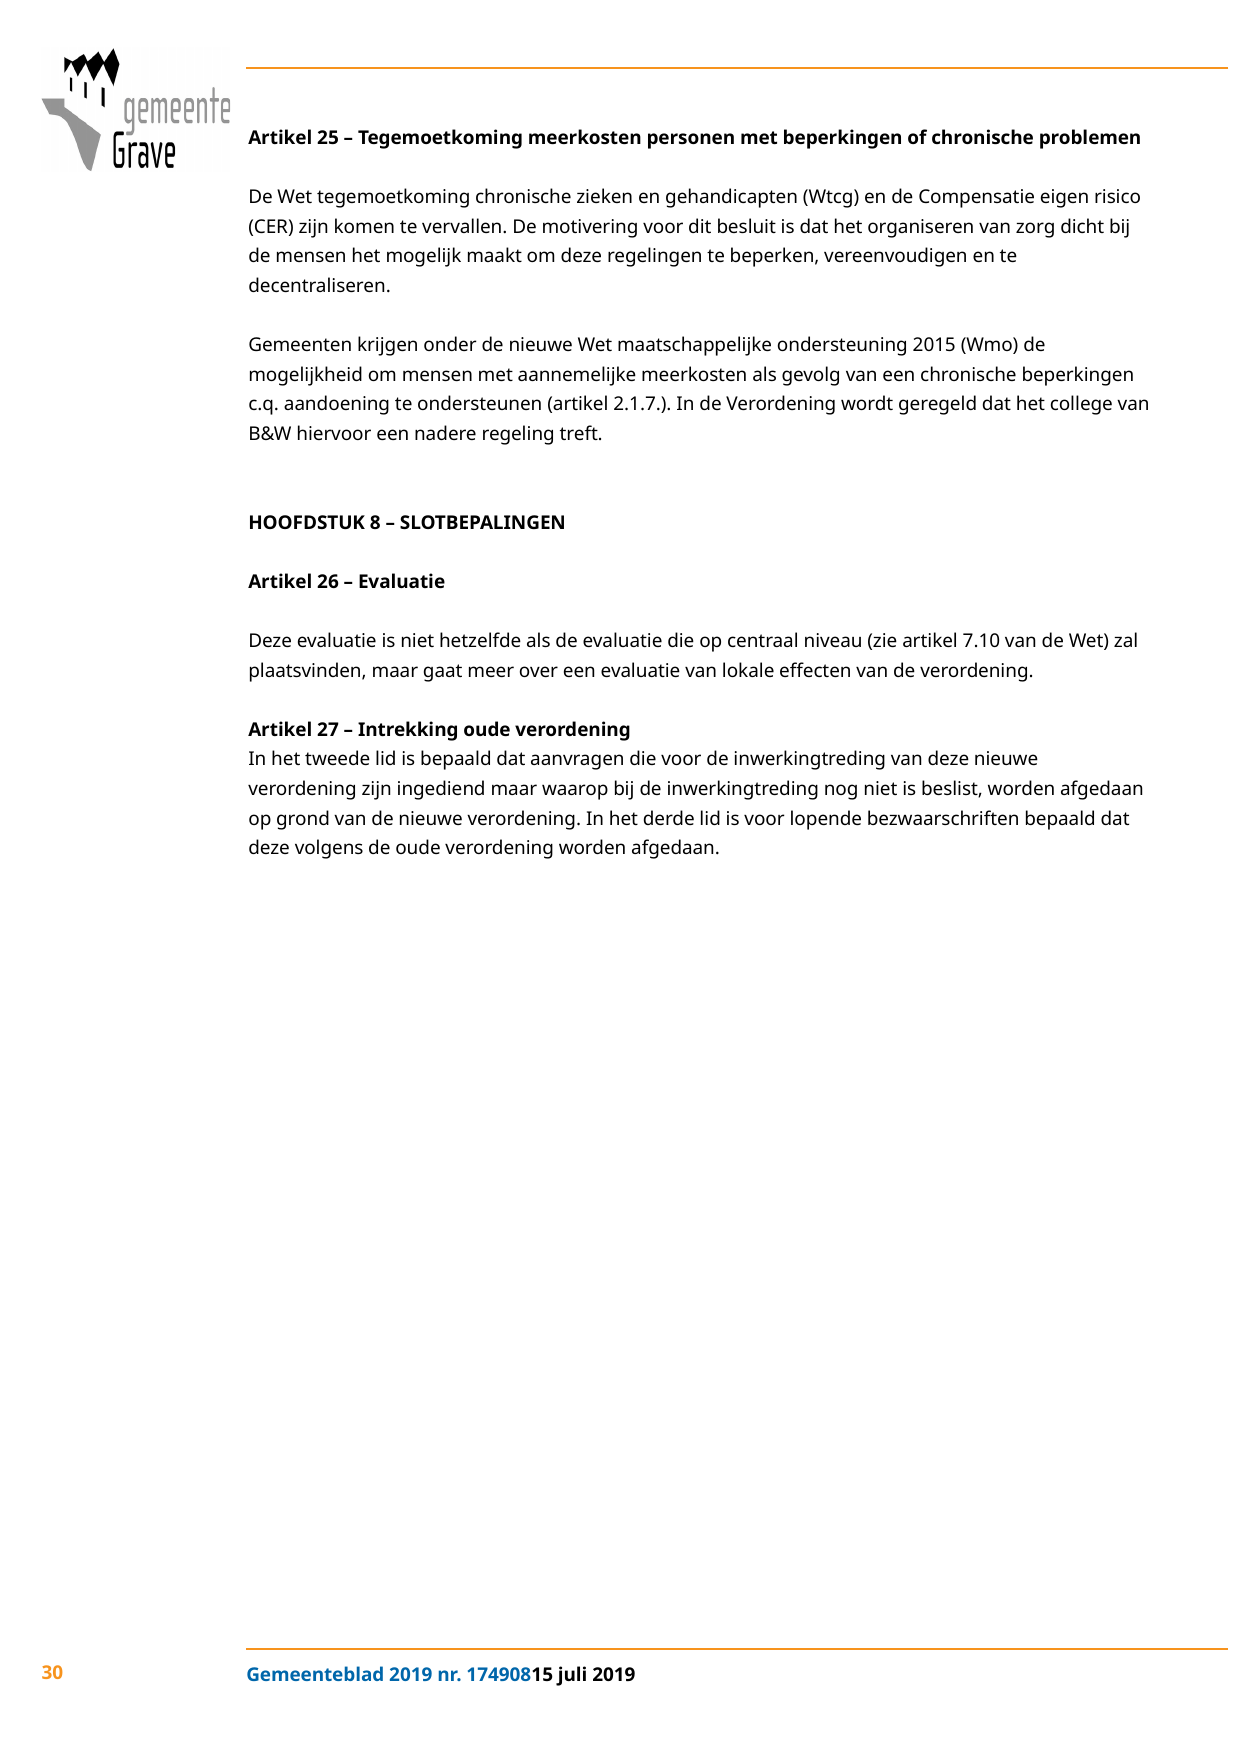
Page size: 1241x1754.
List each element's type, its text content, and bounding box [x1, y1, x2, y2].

text Artikel 25 – Tegemoetkoming meerkosten personen met beperkingen of chronische problemen [248, 124, 1152, 150]
text HOOFDSTUK 8 – SLOTBEPALINGEN [248, 509, 1152, 535]
text De Wet tegemoetkoming chronische zieken en gehandicapten (Wtcg) en de Compensatie eigen risico (CER) zijn komen te vervallen. De motivering voor dit besluit is dat het organiseren van zorg dicht bij de mensen het mogelijk maakt om deze regelingen te beperken, vereenvoudigen en te decentraliseren. [248, 183, 1152, 298]
text Deze evaluatie is niet hetzelfde als de evaluatie die op centraal niveau (zie artikel 7.10 van de Wet) zal plaatsvinden, maar gaat meer over een evaluatie van lokale effecten van de verordening. [248, 627, 1152, 683]
text Gemeenten krijgen onder de nieuwe Wet maatschappelijke ondersteuning 2015 (Wmo) de mogelijkheid om mensen met aannemelijke meerkosten als gevolg van een chronische beperkingen c.q. aandoening te ondersteunen (artikel 2.1.7.). In de Verordening wordt geregeld dat het college van B&W hiervoor een nadere regeling treft. [248, 331, 1152, 446]
text In het tweede lid is bepaald dat aanvragen die voor de inwerkingtreding van deze nieuwe verordening zijn ingediend maar waarop bij de inwerkingtreding nog niet is beslist, worden afgedaan op grond van de nieuwe verordening. In het derde lid is voor lopende bezwaarschriften bepaald dat deze volgens de oude verordening worden afgedaan. [248, 746, 1152, 860]
text Artikel 27 – Intrekking oude verordening [248, 716, 1152, 742]
text Artikel 26 – Evaluatie [248, 568, 1152, 594]
picture [41, 47, 231, 172]
